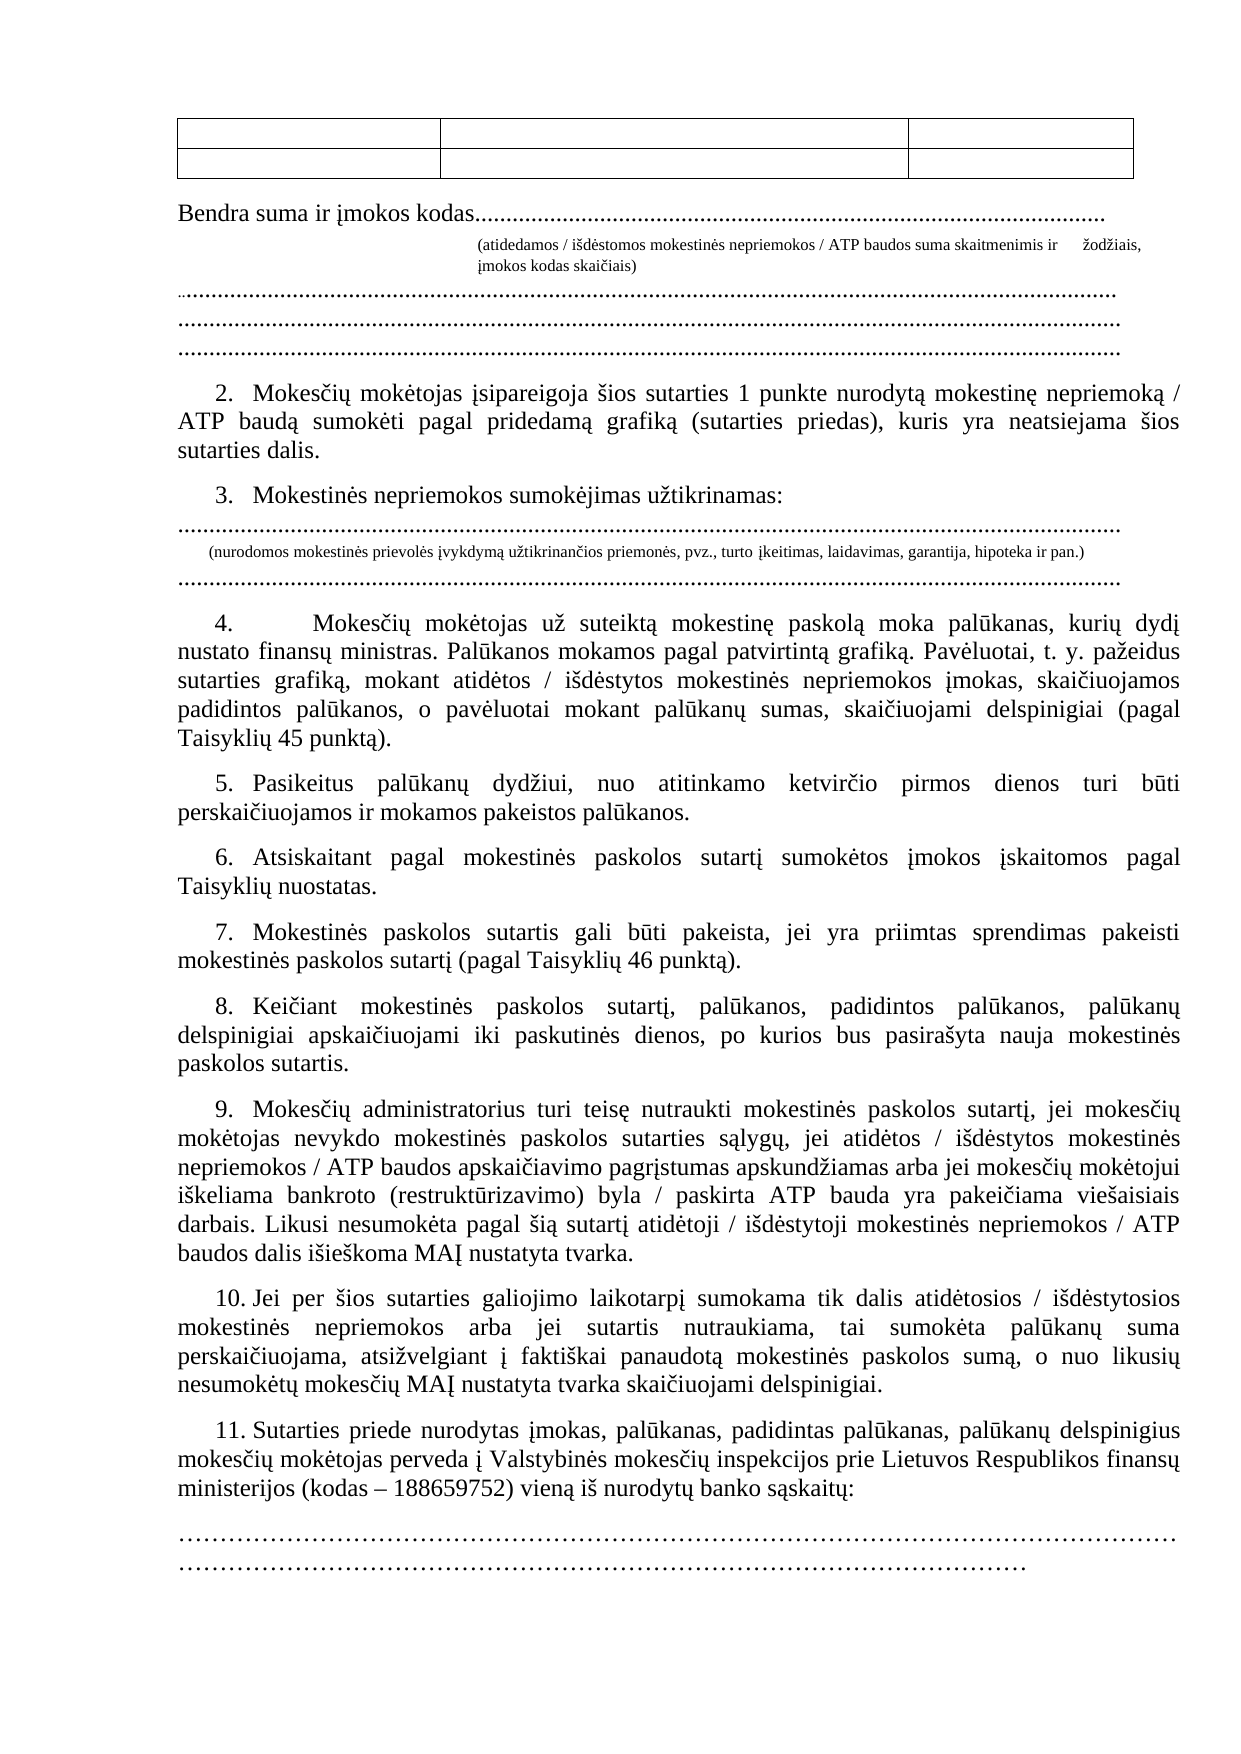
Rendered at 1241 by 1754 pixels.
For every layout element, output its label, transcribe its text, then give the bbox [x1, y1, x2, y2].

text 8. Keičiant mokestinės paskolos sutartį, palūkanos, padidintos palūkanos, palūkanų delspinigiai apskaičiuojami iki paskutinės dienos, po kurios bus pasirašyta nauja mokestinės paskolos sutartis. [177, 991, 1181, 1077]
table_cell [441, 149, 908, 178]
text ....................................................................................................................................................... [177, 303, 1181, 332]
text 6. Atsiskaitant pagal mokestinės paskolos sutartį sumokėtos įmokos įskaitomos pagal Taisyklių nuostatas. [177, 842, 1181, 900]
text …………………………………………………………………………………………………………………………………………………………………………………………………… [177, 1518, 1181, 1576]
table_cell [909, 149, 1133, 178]
table_cell [178, 119, 440, 148]
text ....................................................................................................................................................... [177, 274, 1181, 303]
text 9. Mokesčių administratorius turi teisę nutraukti mokestinės paskolos sutartį, jei mokesčių mokėtojas nevykdo mokestinės paskolos sutarties sąlygų, jei atidėtos / išdėstytos mokestinės nepriemokos / ATP baudos apskaičiavimo pagrįstumas apskundžiamas arba jei mokesčių mokėtojui iškeliama bankroto (restruktūrizavimo) byla / paskirta ATP bauda yra pakeičiama viešaisiais darbais. Likusi nesumokėta pagal šią sutartį atidėtoji / išdėstytoji mokestinės nepriemokos / ATP baudos dalis išieškoma MAĮ nustatyta tvarka. [177, 1094, 1181, 1267]
text ....................................................................................................................................................... [177, 562, 1181, 591]
text (atidedamos / išdėstomos mokestinės nepriemokos / ATP baudos suma skaitmenimis ir žodžiais, įmokos kodas skaičiais) [477, 227, 1181, 274]
text (nurodomos mokestinės prievolės įvykdymą užtikrinančios priemonės, pvz., turto įkeitimas, laidavimas, garantija, hipoteka ir pan.) [177, 538, 1181, 562]
table_cell [441, 119, 908, 148]
text 2. Mokesčių mokėtojas įsipareigoja šios sutarties 1 punkte nurodytą mokestinę nepriemoką / ATP baudą sumokėti pagal pridedamą grafiką (sutarties priedas), kuris yra neatsiejama šios sutarties dalis. [177, 378, 1181, 464]
text 3. Mokestinės nepriemokos sumokėjimas užtikrinamas: [215, 481, 1181, 509]
text ....................................................................................................................................................... [177, 509, 1181, 538]
text Bendra suma ir įmokos kodas..................................................................................................... [177, 198, 1181, 227]
table_cell [178, 149, 440, 178]
table_cell [909, 119, 1133, 148]
text ....................................................................................................................................................... [177, 332, 1181, 361]
text 11. Sutarties priede nurodytas įmokas, palūkanas, padidintas palūkanas, palūkanų delspinigius mokesčių mokėtojas perveda į Valstybinės mokesčių inspekcijos prie Lietuvos Respublikos finansų ministerijos (kodas – 188659752) vieną iš nurodytų banko sąskaitų: [177, 1415, 1181, 1501]
text 10. Jei per šios sutarties galiojimo laikotarpį sumokama tik dalis atidėtosios / išdėstytosios mokestinės nepriemokos arba jei sutartis nutraukiama, tai sumokėta palūkanų suma perskaičiuojama, atsižvelgiant į faktiškai panaudotą mokestinės paskolos sumą, o nuo likusių nesumokėtų mokesčių MAĮ nustatyta tvarka skaičiuojami delspinigiai. [177, 1283, 1181, 1398]
text 7. Mokestinės paskolos sutartis gali būti pakeista, jei yra priimtas sprendimas pakeisti mokestinės paskolos sutartį (pagal Taisyklių 46 punktą). [177, 917, 1181, 974]
text 5. Pasikeitus palūkanų dydžiui, nuo atitinkamo ketvirčio pirmos dienos turi būti perskaičiuojamos ir mokamos pakeistos palūkanos. [177, 768, 1181, 826]
text 4. Mokesčių mokėtojas už suteiktą mokestinę paskolą moka palūkanas, kurių dydį nustato finansų ministras. Palūkanos mokamos pagal patvirtintą grafiką. Pavėluotai, t. y. pažeidus sutarties grafiką, mokant atidėtos / išdėstytos mokestinės nepriemokos įmokas, skaičiuojamos padidintos palūkanos, o pavėluotai mokant palūkanų sumas, skaičiuojami delspinigiai (pagal Taisyklių 45 punktą). [177, 608, 1181, 751]
